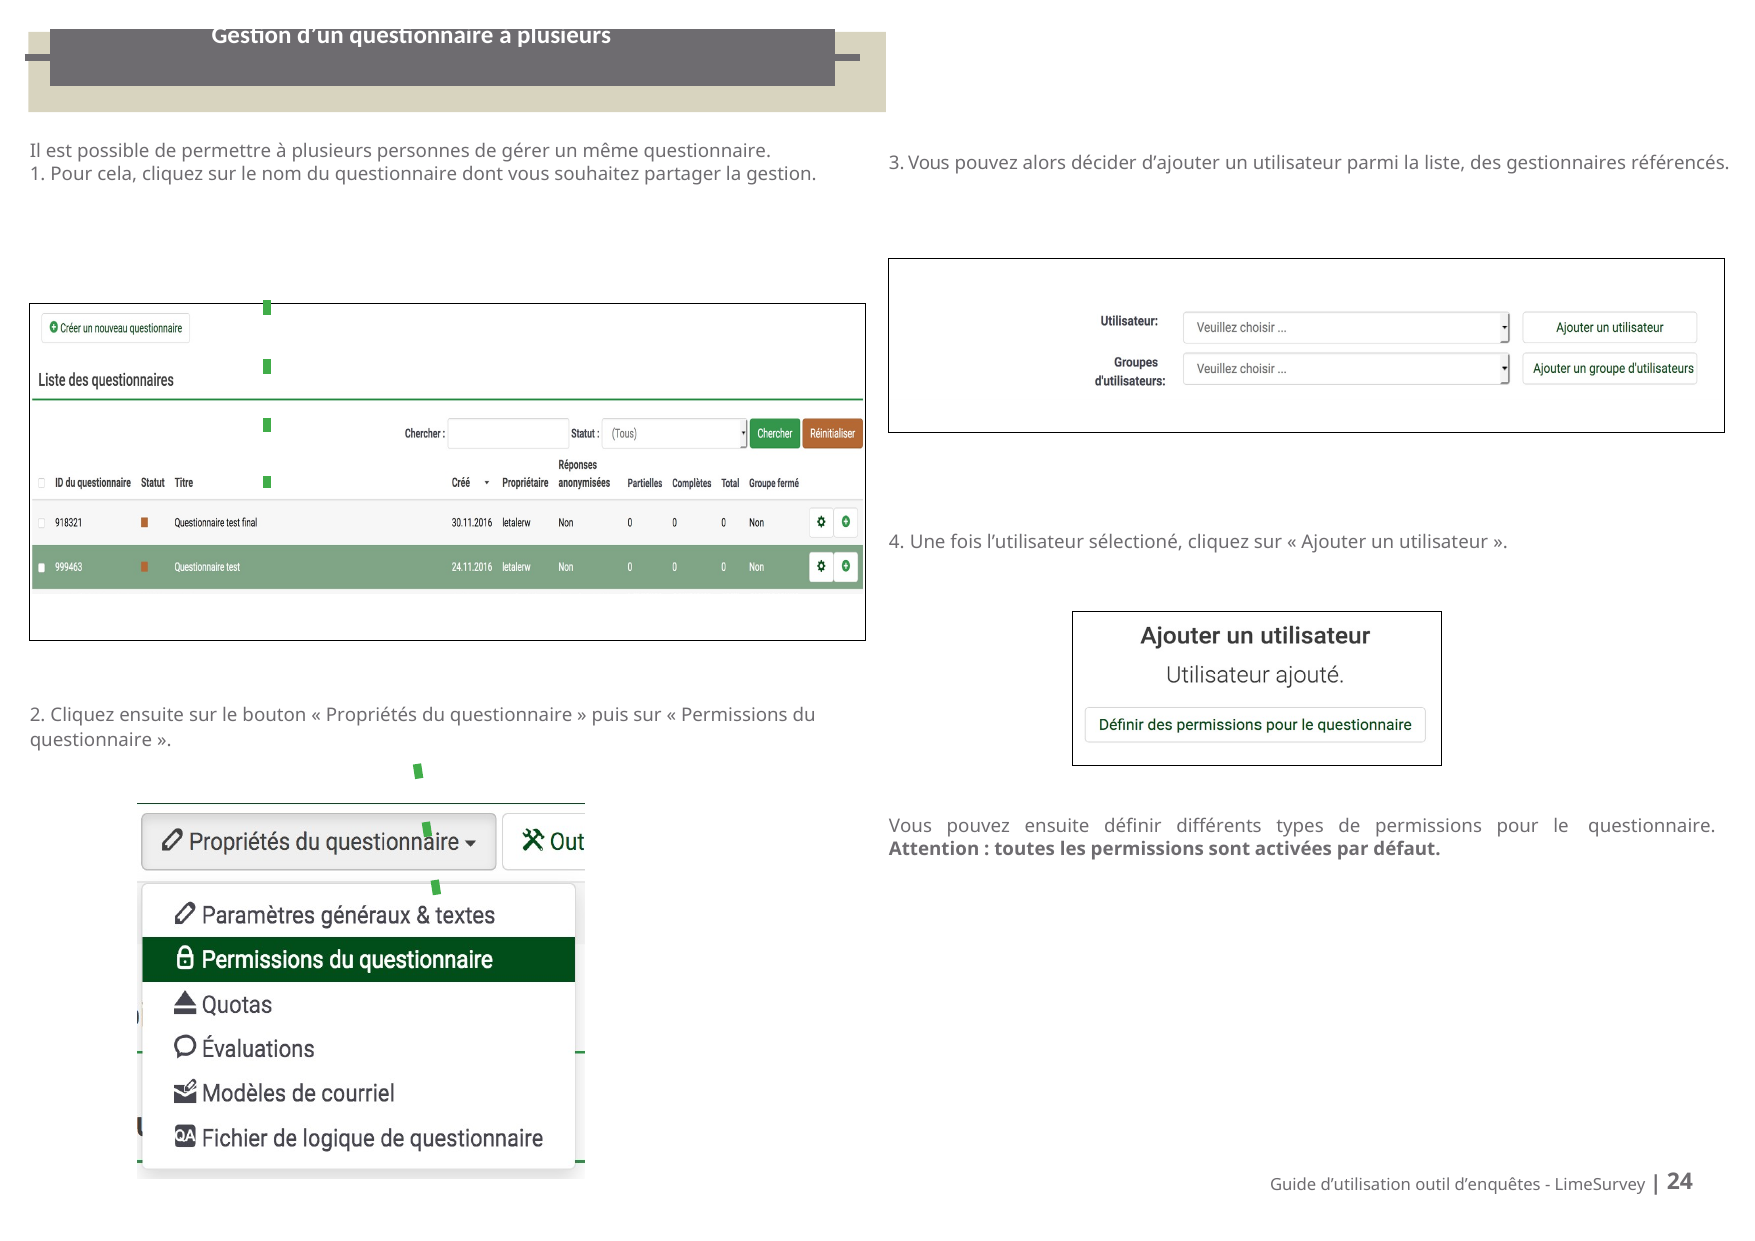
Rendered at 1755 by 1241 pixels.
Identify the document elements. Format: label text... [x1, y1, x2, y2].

text 2. Cliquez ensuite sur le bouton « Propriétés du questionnaire » puis sur « Permissions du questionnaire ». [29, 701, 901, 752]
text Vous pouvez ensuite définir différents types de permissions pour le questionnaire. [889, 814, 1735, 837]
text 1. Pour cela, cliquez sur le nom du questionnaire dont vous souhaitez partager la gestion. [29, 162, 836, 185]
list Une fois l’utilisateur sélectioné, cliquez sur « Ajouter un utilisateur ». [889, 528, 1735, 554]
text Il est possible de permettre à plusieurs personnes de gérer un même questionnaire. [29, 139, 836, 162]
subtitle Attention : toutes les permissions sont activées par défaut. [889, 837, 1735, 860]
list Vous pouvez alors décider d’ajouter un utilisateur parmi la liste, des gestionnaires référencés. [889, 150, 1735, 175]
